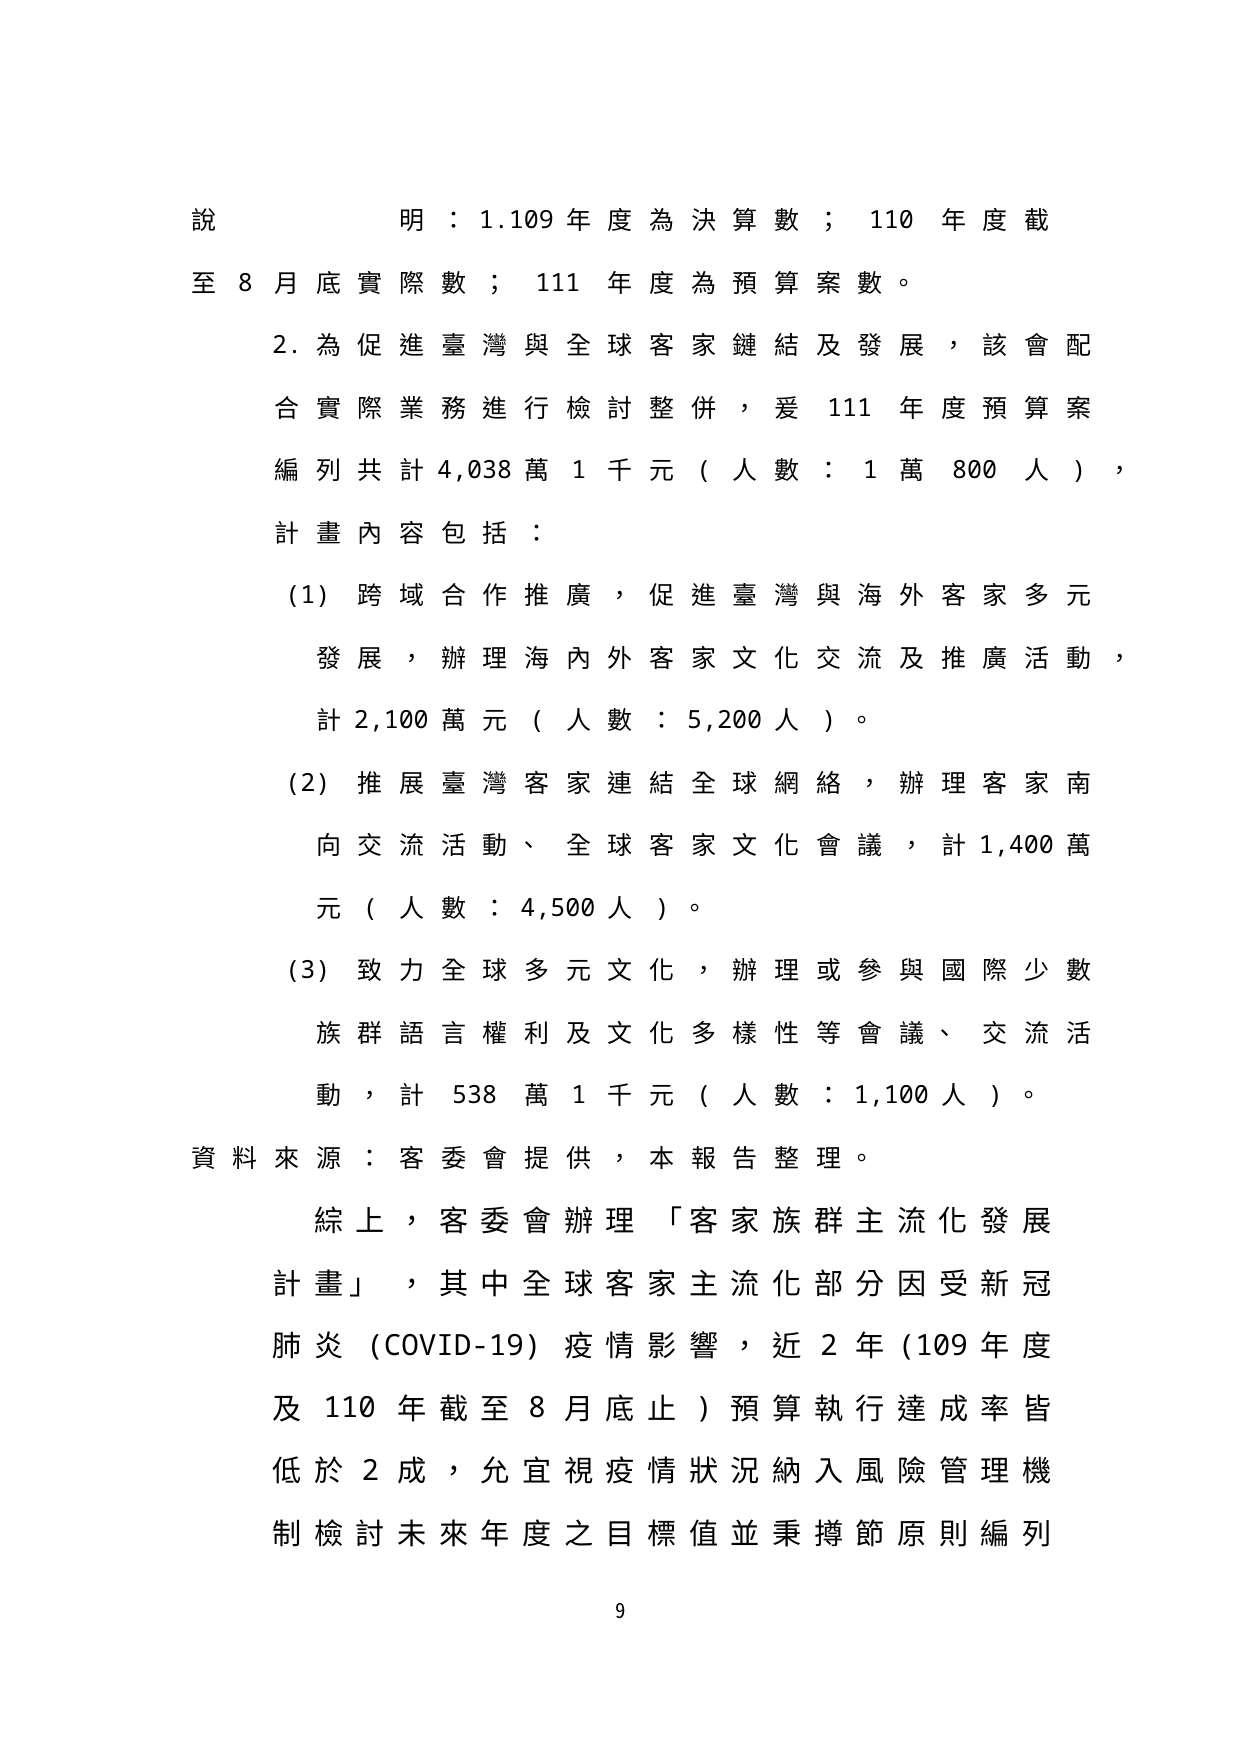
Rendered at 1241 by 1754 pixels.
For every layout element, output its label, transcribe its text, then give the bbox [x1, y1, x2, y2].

text 資料來源：客委會提供，本報告整理。 [139, 1115, 1058, 1177]
text (3)致力全球多元文化，辦理或參與國際少數族群語言權利及文化多樣性等會議、交流活動，計538萬1千元(人數：1,100人)。 [259, 927, 1109, 1115]
text (1)跨域合作推廣，促進臺灣與海外客家多元發展，辦理海內外客家文化交流及推廣活動，計2,100萬元(人數：5,200人)。 [259, 552, 1109, 740]
text 綜上，客委會辦理「客家族群主流化發展計畫」，其中全球客家主流化部分因受新冠肺炎(COVID-19)疫情影響，近2年(109年度及110年截至8月底止)預算執行達成率皆低於2成，允宜視疫情狀況納入風險管理機制檢討未來年度之目標值並秉撙節原則編列 [242, 1177, 1058, 1552]
text 2.為促進臺灣與全球客家鏈結及發展，該會配合實際業務進行檢討整併，爰111年度預算案編列共計4,038萬1千元(人數：1萬800人)，計畫內容包括： [239, 302, 1103, 552]
text 說 明：1.109年度為決算數；110年度截至8月底實際數；111年度為預算案數。 [114, 177, 1058, 302]
text (2)推展臺灣客家連結全球網絡，辦理客家南向交流活動、全球客家文化會議，計1,400萬元(人數：4,500人)。 [259, 740, 1109, 927]
